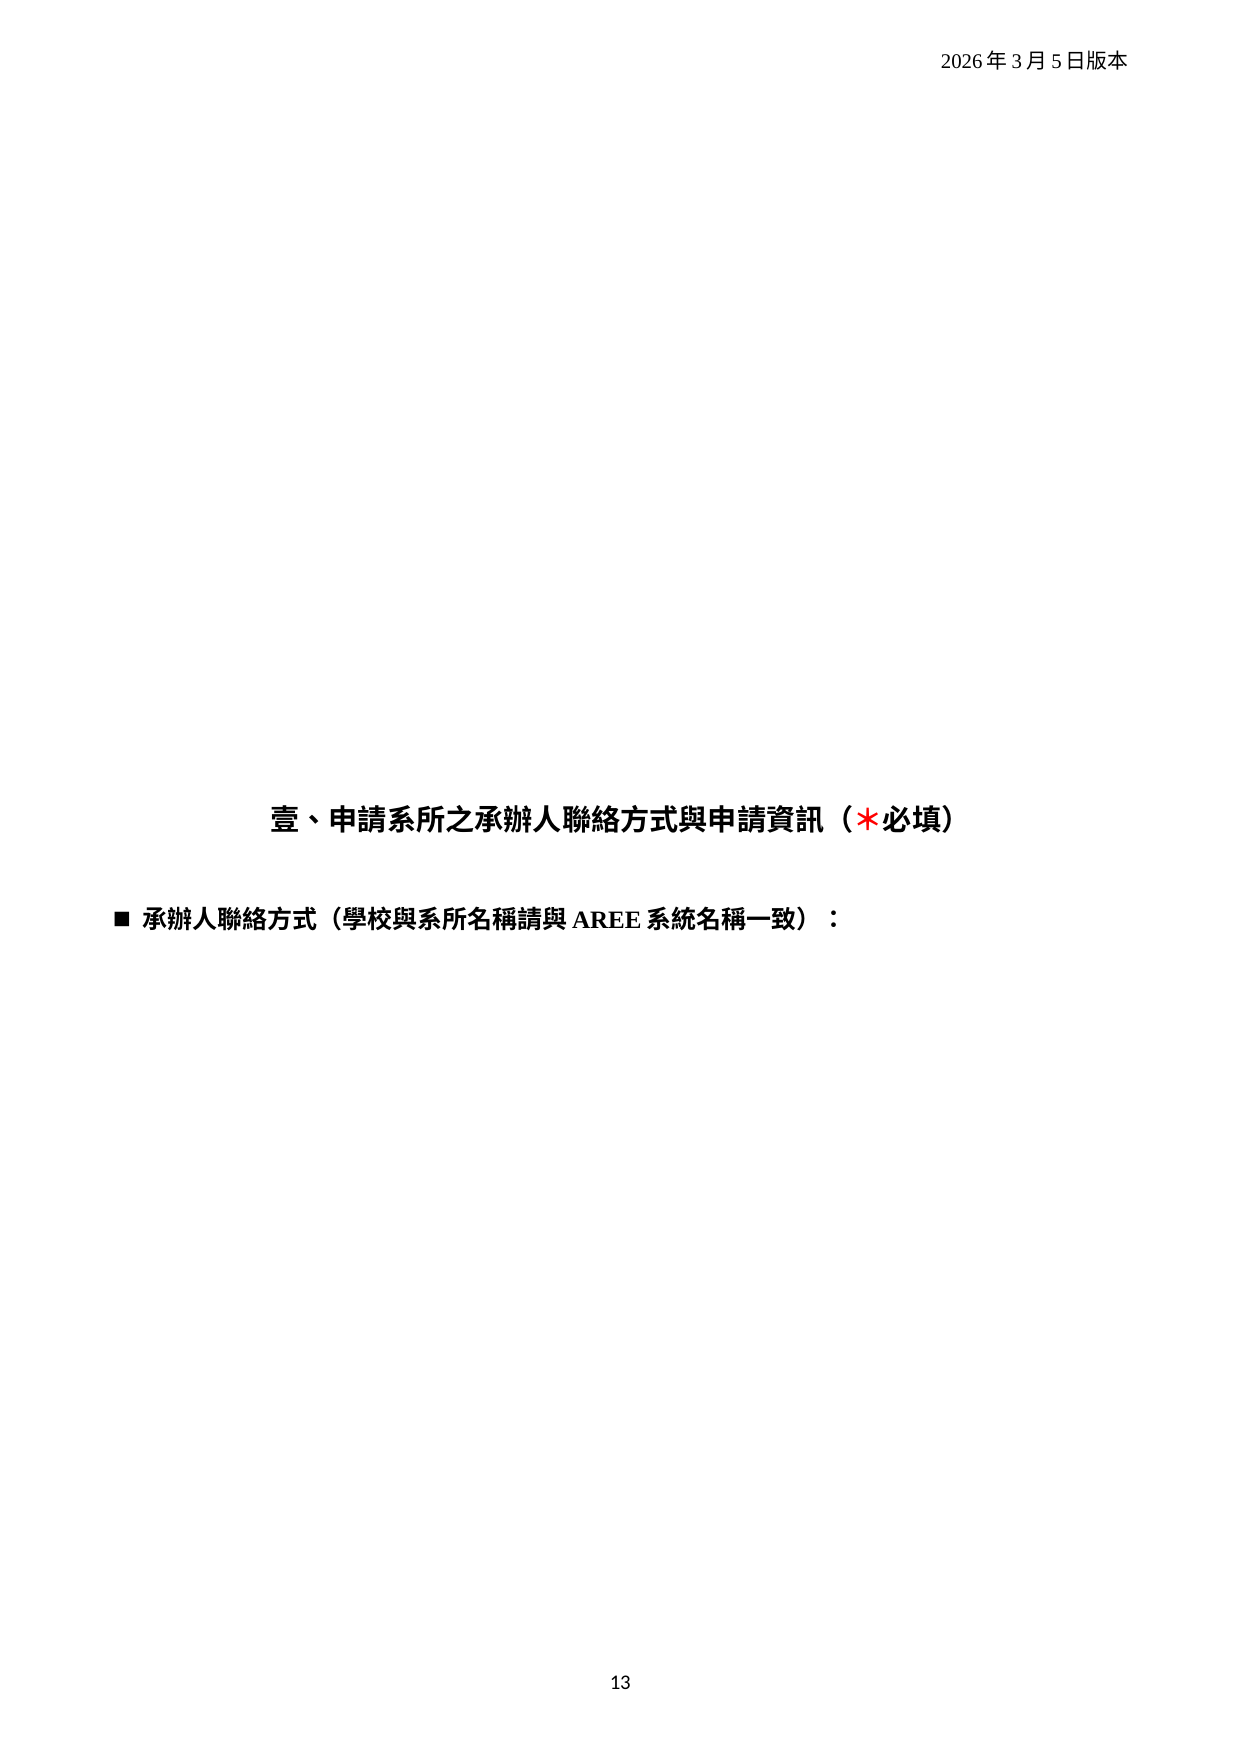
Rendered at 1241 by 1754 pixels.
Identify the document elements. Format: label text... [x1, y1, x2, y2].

list 承辦人聯絡方式（學校與系所名稱請與AREE系統名稱一致）： [112, 899, 1128, 936]
text 壹、申請系所之承辦人聯絡方式與申請資訊（＊必填） [112, 797, 1128, 839]
